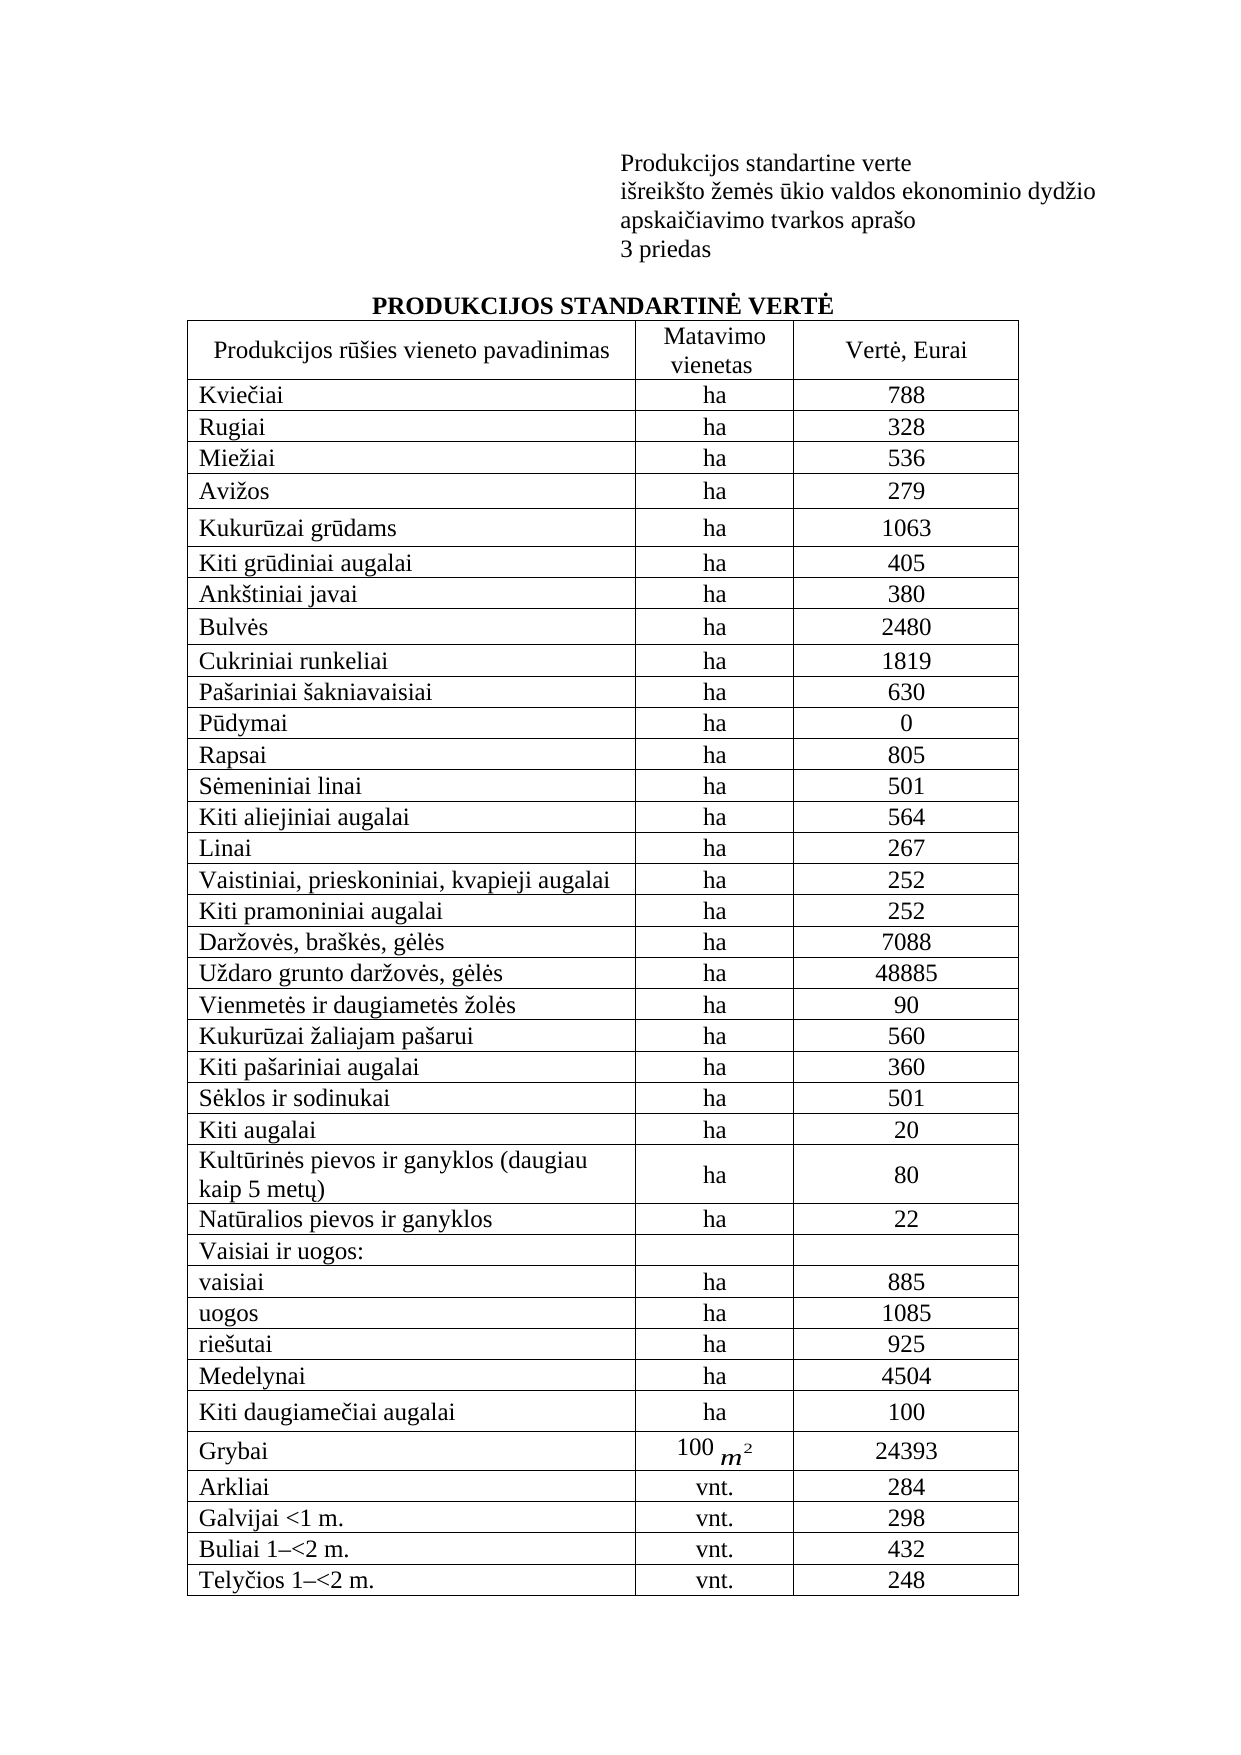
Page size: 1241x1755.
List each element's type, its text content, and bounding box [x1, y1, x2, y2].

table_cell ha [636, 1114, 793, 1144]
table_cell ha [636, 1266, 793, 1297]
table_cell Vaisiai ir uogos: [188, 1235, 635, 1265]
table_cell Rapsai [188, 739, 635, 769]
table_cell ha [636, 509, 793, 546]
table_cell 0 [794, 708, 1018, 738]
table_cell [636, 1235, 793, 1265]
table_cell ha [636, 927, 793, 957]
table_cell Kiti grūdiniai augalai [188, 547, 635, 577]
table_cell ha [636, 739, 793, 769]
table_cell Vaistiniai, prieskoniniai, kvapieji augalai [188, 864, 635, 894]
table_cell ha [636, 958, 793, 988]
table_cell 501 [794, 770, 1018, 801]
table_cell ha [636, 609, 793, 644]
table_cell Medelynai [188, 1360, 635, 1390]
table_cell 536 [794, 442, 1018, 472]
table_cell ha [636, 1360, 793, 1390]
table_cell Kiti pašariniai augalai [188, 1052, 635, 1082]
table_cell Pūdymai [188, 708, 635, 738]
table_cell 100 [636, 1432, 793, 1470]
table_cell ha [636, 895, 793, 926]
table_cell 7088 [794, 927, 1018, 957]
table_cell vnt. [636, 1471, 793, 1501]
table_cell ha [636, 645, 793, 676]
table_cell 432 [794, 1533, 1018, 1563]
table_cell Produkcijos rūšies vieneto pavadinimas [188, 321, 635, 379]
table_cell Matavimo vienetas [636, 321, 793, 379]
table_cell 805 [794, 739, 1018, 769]
table_cell 1819 [794, 645, 1018, 676]
table_cell ha [636, 547, 793, 577]
table_cell 380 [794, 578, 1018, 608]
table_cell 564 [794, 802, 1018, 832]
table_cell Kviečiai [188, 380, 635, 410]
table_cell Rugiai [188, 411, 635, 441]
table_cell ha [636, 474, 793, 508]
table_cell Kiti daugiamečiai augalai [188, 1391, 635, 1431]
table_cell 248 [794, 1565, 1018, 1595]
table_cell Uždaro grunto daržovės, gėlės [188, 958, 635, 988]
table_cell Cukriniai runkeliai [188, 645, 635, 676]
table_cell 360 [794, 1052, 1018, 1082]
table_cell 48885 [794, 958, 1018, 988]
text Produkcijos standartine verte [177, 148, 1181, 176]
table_cell Natūralios pievos ir ganyklos [188, 1204, 635, 1234]
table_cell Kukurūzai žaliajam pašarui [188, 1020, 635, 1051]
table_cell vnt. [636, 1502, 793, 1532]
table_cell Telyčios 1–<2 m. [188, 1565, 635, 1595]
table_cell Kultūrinės pievos ir ganyklos (daugiau kaip 5 metų) [188, 1145, 635, 1203]
table_cell 501 [794, 1083, 1018, 1113]
text apskaičiavimo tvarkos aprašo [177, 205, 1181, 234]
table_cell 284 [794, 1471, 1018, 1501]
table_cell ha [636, 864, 793, 894]
table_cell 252 [794, 864, 1018, 894]
table_cell 100 [794, 1391, 1018, 1431]
table_cell Pašariniai šakniavaisiai [188, 677, 635, 707]
table_cell 788 [794, 380, 1018, 410]
text išreikšto žemės ūkio valdos ekonominio dydžio [177, 176, 1181, 205]
table_cell 80 [794, 1145, 1018, 1203]
table_cell ha [636, 411, 793, 441]
table_cell vnt. [636, 1565, 793, 1595]
table_cell ha [636, 1020, 793, 1051]
table_cell 2480 [794, 609, 1018, 644]
text 3 priedas [177, 234, 1181, 263]
table_cell ha [636, 770, 793, 801]
table_cell Avižos [188, 474, 635, 508]
table_cell 298 [794, 1502, 1018, 1532]
table_cell ha [636, 802, 793, 832]
table_cell Kiti pramoniniai augalai [188, 895, 635, 926]
table_cell Miežiai [188, 442, 635, 472]
table_cell Kukurūzai grūdams [188, 509, 635, 546]
table_cell Kiti augalai [188, 1114, 635, 1144]
table_cell Buliai 1–<2 m. [188, 1533, 635, 1563]
table_cell 279 [794, 474, 1018, 508]
table_cell Arkliai [188, 1471, 635, 1501]
table_cell 267 [794, 833, 1018, 863]
table_cell Vertė, Eurai [794, 321, 1018, 379]
table_cell vaisiai [188, 1266, 635, 1297]
table_cell ha [636, 989, 793, 1019]
table_cell ha [636, 677, 793, 707]
table_cell ha [636, 1391, 793, 1431]
table_cell ha [636, 442, 793, 472]
table_cell ha [636, 578, 793, 608]
table_cell 24393 [794, 1432, 1018, 1470]
table_cell ha [636, 380, 793, 410]
table_cell ha [636, 1298, 793, 1328]
table_cell 22 [794, 1204, 1018, 1234]
table_cell 885 [794, 1266, 1018, 1297]
table_cell ha [636, 1052, 793, 1082]
table_cell ha [636, 1145, 793, 1203]
table_cell [794, 1235, 1018, 1265]
table_cell 1063 [794, 509, 1018, 546]
table_cell riešutai [188, 1329, 635, 1359]
table_cell 630 [794, 677, 1018, 707]
table_cell 90 [794, 989, 1018, 1019]
table_cell Kiti aliejiniai augalai [188, 802, 635, 832]
table_cell ha [636, 1329, 793, 1359]
table_cell ha [636, 1204, 793, 1234]
table_cell Daržovės, braškės, gėlės [188, 927, 635, 957]
table_cell Sėmeniniai linai [188, 770, 635, 801]
table_cell Ankštiniai javai [188, 578, 635, 608]
table_cell 252 [794, 895, 1018, 926]
table_cell 925 [794, 1329, 1018, 1359]
table_cell 4504 [794, 1360, 1018, 1390]
table_cell Vienmetės ir daugiametės žolės [188, 989, 635, 1019]
table_cell uogos [188, 1298, 635, 1328]
table_cell Sėklos ir sodinukai [188, 1083, 635, 1113]
table_cell 20 [794, 1114, 1018, 1144]
table_cell vnt. [636, 1533, 793, 1563]
table_cell Grybai [188, 1432, 635, 1470]
table_cell ha [636, 833, 793, 863]
table_cell 560 [794, 1020, 1018, 1051]
table_cell ha [636, 708, 793, 738]
table_cell Bulvės [188, 609, 635, 644]
table_cell 1085 [794, 1298, 1018, 1328]
table_cell 328 [794, 411, 1018, 441]
table_cell ha [636, 1083, 793, 1113]
table_header PRODUKCIJOS STANDARTINĖ VERTĖ [188, 263, 1019, 320]
table_cell Galvijai <1 m. [188, 1502, 635, 1532]
table_cell Linai [188, 833, 635, 863]
table_cell 405 [794, 547, 1018, 577]
